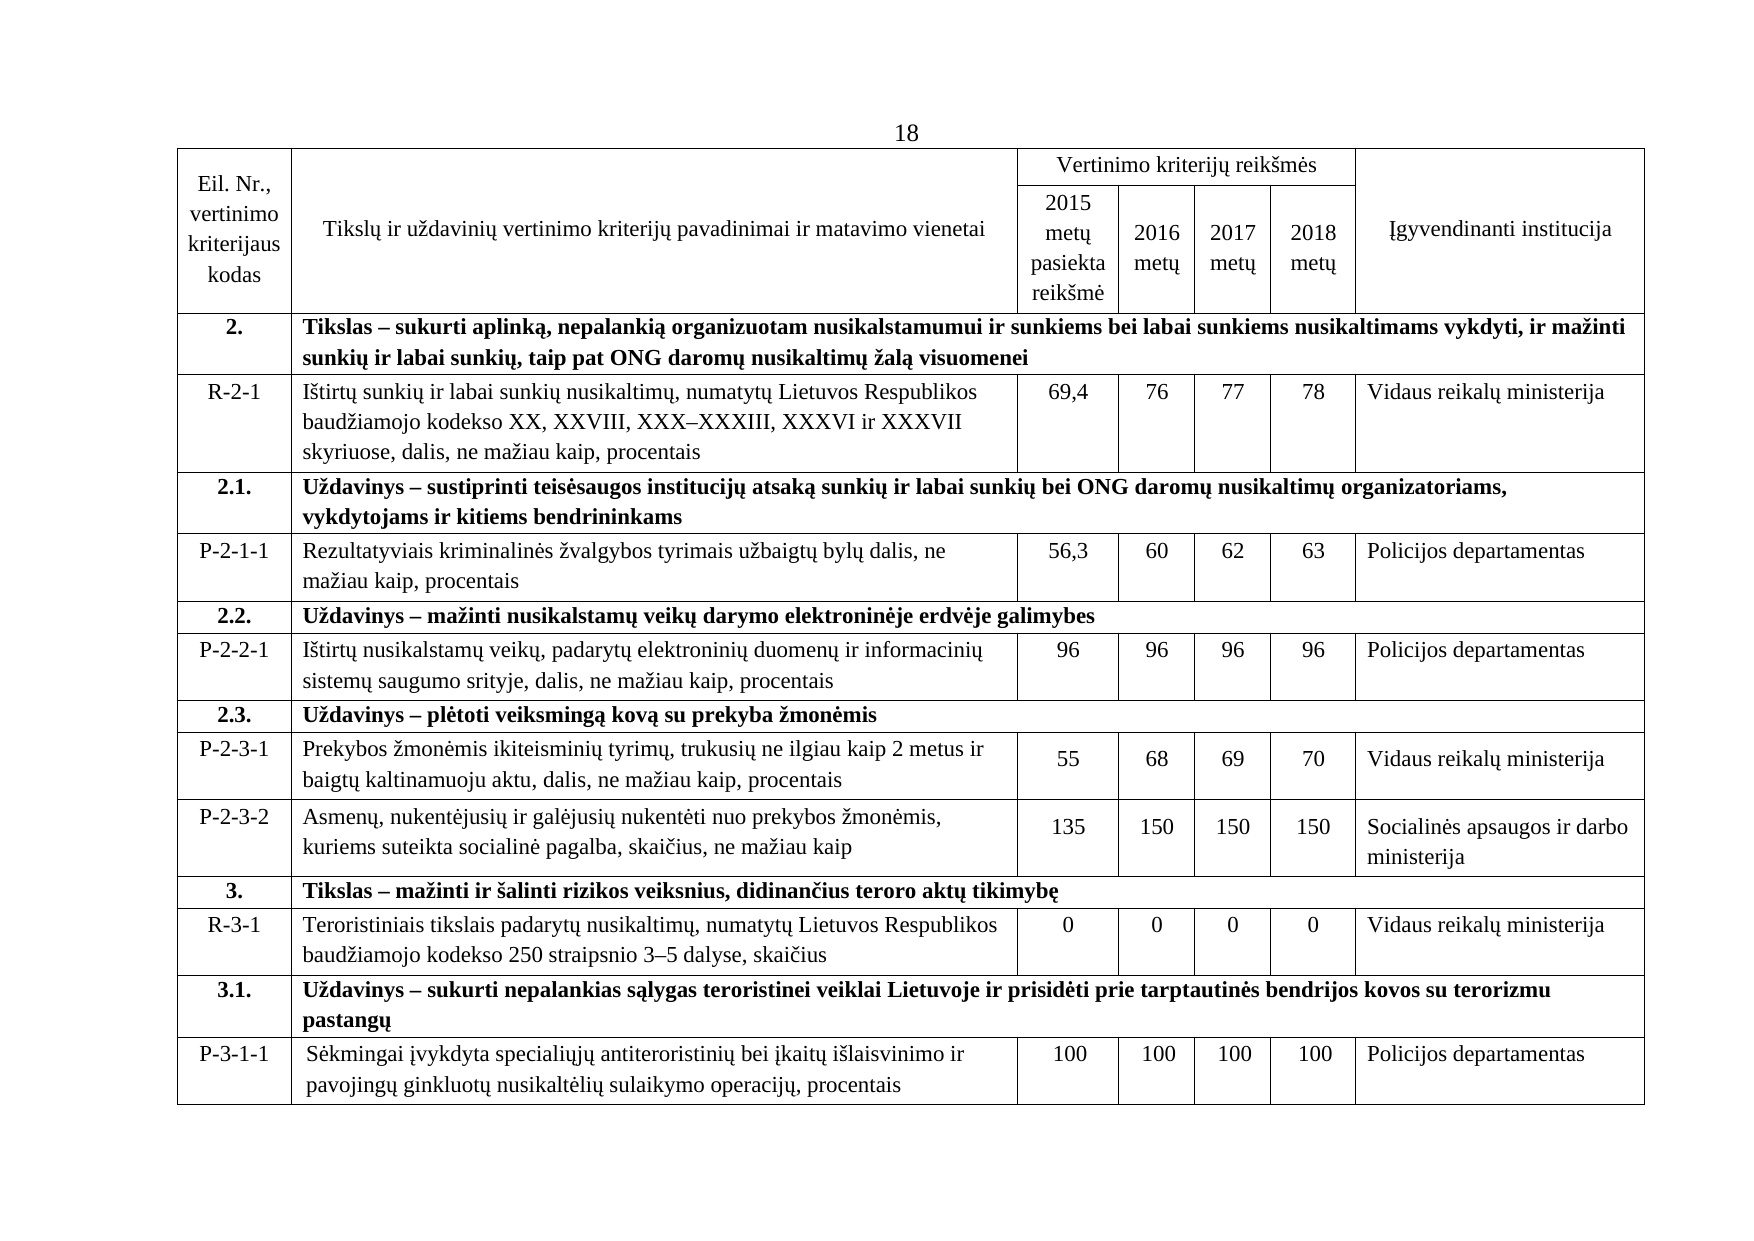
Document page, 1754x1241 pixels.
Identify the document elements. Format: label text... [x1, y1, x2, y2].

table_cell Asmenų, nukentėjusių ir galėjusių nukentėti nuo prekybos žmonėmis, kuriems suteikta socialinė pagalba, skaičius, ne mažiau kaip [292, 800, 1017, 876]
table_cell 0 [1018, 909, 1118, 975]
table_cell 70 [1271, 733, 1355, 799]
table_cell Uždavinys – sukurti nepalankias sąlygas teroristinei veiklai Lietuvoje ir prisidėti prie tarptautinės bendrijos kovos su terorizmu pastangų [292, 976, 1644, 1037]
table_cell 150 [1119, 800, 1194, 876]
table_cell 63 [1271, 534, 1355, 601]
table_cell Sėkmingai įvykdyta specialiųjų antiteroristinių bei įkaitų išlaisvinimo ir pavojingų ginkluotų nusikaltėlių sulaikymo operacijų, procentais [292, 1038, 1017, 1104]
table_cell Tikslas – sukurti aplinką, nepalankią organizuotam nusikalstamumui ir sunkiems bei labai sunkiems nusikaltimams vykdyti, ir mažinti sunkių ir labai sunkių, taip pat ONG daromų nusikaltimų žalą visuomenei [292, 314, 1644, 374]
table_cell 55 [1018, 733, 1118, 799]
table_cell 69 [1195, 733, 1270, 799]
table_cell P-2-3-1 [178, 733, 291, 799]
table_cell 77 [1195, 375, 1270, 472]
table_header Eil. Nr., vertinimo kriterijaus kodas [178, 149, 291, 312]
table_cell P-2-2-1 [178, 634, 291, 700]
table_cell 56,3 [1018, 534, 1118, 601]
table_cell 96 [1119, 634, 1194, 700]
table_header Tikslų ir uždavinių vertinimo kriterijų pavadinimai ir matavimo vienetai [292, 149, 1017, 312]
table_cell 68 [1119, 733, 1194, 799]
table_cell 3.1. [178, 976, 291, 1037]
table_cell Policijos departamentas [1356, 1038, 1644, 1104]
table_cell Socialinės apsaugos ir darbo ministerija [1356, 800, 1644, 876]
table_cell Vidaus reikalų ministerija [1356, 733, 1644, 799]
table_cell 0 [1119, 909, 1194, 975]
table_cell Ištirtų nusikalstamų veikų, padarytų elektroninių duomenų ir informacinių sistemų saugumo srityje, dalis, ne mažiau kaip, procentais [292, 634, 1017, 700]
table_cell 2.3. [178, 701, 291, 732]
table_cell 96 [1195, 634, 1270, 700]
table_cell 78 [1271, 375, 1355, 472]
table_cell 150 [1195, 800, 1270, 876]
table_header Įgyvendinanti institucija [1356, 149, 1644, 312]
table_cell 2016 metų [1119, 186, 1194, 312]
table_cell 96 [1018, 634, 1118, 700]
table_cell Vidaus reikalų ministerija [1356, 909, 1644, 975]
table_cell 60 [1119, 534, 1194, 601]
table_cell 0 [1195, 909, 1270, 975]
table_cell Uždavinys – mažinti nusikalstamų veikų darymo elektroninėje erdvėje galimybes [292, 602, 1644, 633]
table_cell Rezultatyviais kriminalinės žvalgybos tyrimais užbaigtų bylų dalis, ne mažiau kaip, procentais [292, 534, 1017, 601]
table_cell Ištirtų sunkių ir labai sunkių nusikaltimų, numatytų Lietuvos Respublikos baudžiamojo kodekso XX, XXVIII, XXX–XXXIII, XXXVI ir XXXVII skyriuose, dalis, ne mažiau kaip, procentais [292, 375, 1017, 472]
table_cell 62 [1195, 534, 1270, 601]
table_cell 135 [1018, 800, 1118, 876]
table_cell 2. [178, 314, 291, 374]
table_cell P-2-3-2 [178, 800, 291, 876]
table_cell Prekybos žmonėmis ikiteisminių tyrimų, trukusių ne ilgiau kaip 2 metus ir baigtų kaltinamuoju aktu, dalis, ne mažiau kaip, procentais [292, 733, 1017, 799]
table_cell 96 [1271, 634, 1355, 700]
table_cell 150 [1271, 800, 1355, 876]
table_cell 76 [1119, 375, 1194, 472]
table_cell R-3-1 [178, 909, 291, 975]
table_cell 3. [178, 877, 291, 907]
table_cell 100 [1195, 1038, 1270, 1104]
table_cell R-2-1 [178, 375, 291, 472]
table_cell Uždavinys – plėtoti veiksmingą kovą su prekyba žmonėmis [292, 701, 1644, 732]
table_cell P-3-1-1 [178, 1038, 291, 1104]
table_cell Uždavinys – sustiprinti teisėsaugos institucijų atsaką sunkių ir labai sunkių bei ONG daromų nusikaltimų organizatoriams, vykdytojams ir kitiems bendrininkams [292, 473, 1644, 533]
table_cell 2015 metų pasiekta reikšmė [1018, 186, 1118, 312]
table_cell 2018 metų [1271, 186, 1355, 312]
table_cell Policijos departamentas [1356, 634, 1644, 700]
table_cell 2.2. [178, 602, 291, 633]
table_cell 100 [1018, 1038, 1118, 1104]
table_cell P-2-1-1 [178, 534, 291, 601]
table_header Vertinimo kriterijų reikšmės [1018, 149, 1355, 185]
table_cell 100 [1119, 1038, 1194, 1104]
table_cell 0 [1271, 909, 1355, 975]
table_cell Policijos departamentas [1356, 534, 1644, 601]
table_cell 69,4 [1018, 375, 1118, 472]
table_cell Tikslas – mažinti ir šalinti rizikos veiksnius, didinančius teroro aktų tikimybę [292, 877, 1644, 907]
table_cell 2.1. [178, 473, 291, 533]
table_cell 2017 metų [1195, 186, 1270, 312]
table_cell Teroristiniais tikslais padarytų nusikaltimų, numatytų Lietuvos Respublikos baudžiamojo kodekso 250 straipsnio 3–5 dalyse, skaičius [292, 909, 1017, 975]
table_cell 100 [1271, 1038, 1355, 1104]
table_cell Vidaus reikalų ministerija [1356, 375, 1644, 472]
